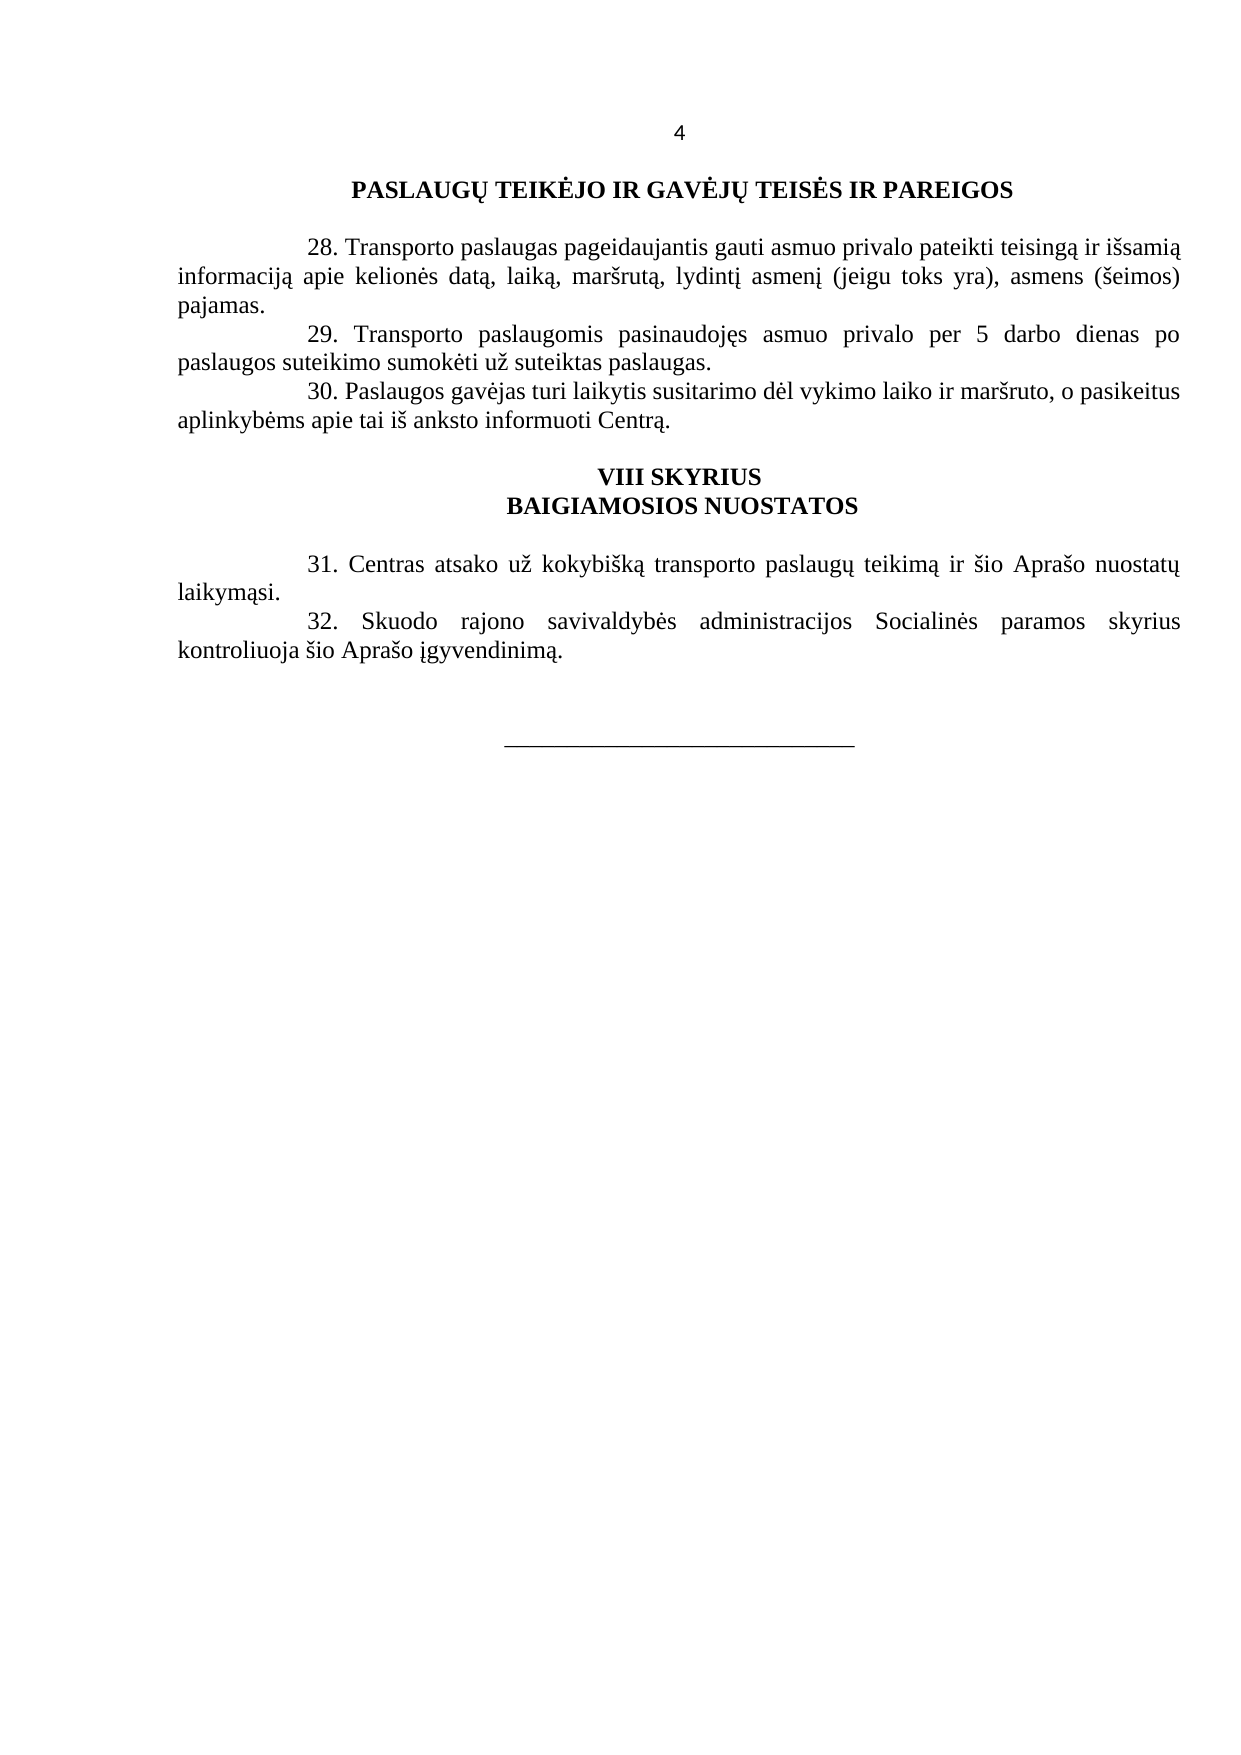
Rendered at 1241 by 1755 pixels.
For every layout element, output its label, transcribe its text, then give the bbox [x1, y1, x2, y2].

text VIII SKYRIUS [177, 462, 1181, 491]
text 28. Transporto paslaugas pageidaujantis gauti asmuo privalo pateikti teisingą ir išsamią informaciją apie kelionės datą, laiką, maršrutą, lydintį asmenį (jeigu toks yra), asmens (šeimos) pajamas. [177, 232, 1181, 319]
text 32. Skuodo rajono savivaldybės administracijos Socialinės paramos skyrius kontroliuoja šio Aprašo įgyvendinimą. [177, 606, 1181, 664]
text ____________________________ [177, 721, 1181, 750]
text 31. Centras atsako už kokybišką transporto paslaugų teikimą ir šio Aprašo nuostatų laikymąsi. [177, 549, 1181, 606]
text PASLAUGŲ TEIKĖJO IR GAVĖJŲ TEISĖS IR PAREIGOS [177, 175, 1181, 204]
text 29. Transporto paslaugomis pasinaudojęs asmuo privalo per 5 darbo dienas po paslaugos suteikimo sumokėti už suteiktas paslaugas. [177, 319, 1181, 376]
text 30. Paslaugos gavėjas turi laikytis susitarimo dėl vykimo laiko ir maršruto, o pasikeitus aplinkybėms apie tai iš anksto informuoti Centrą. [177, 376, 1181, 434]
text BAIGIAMOSIOS NUOSTATOS [177, 491, 1181, 520]
